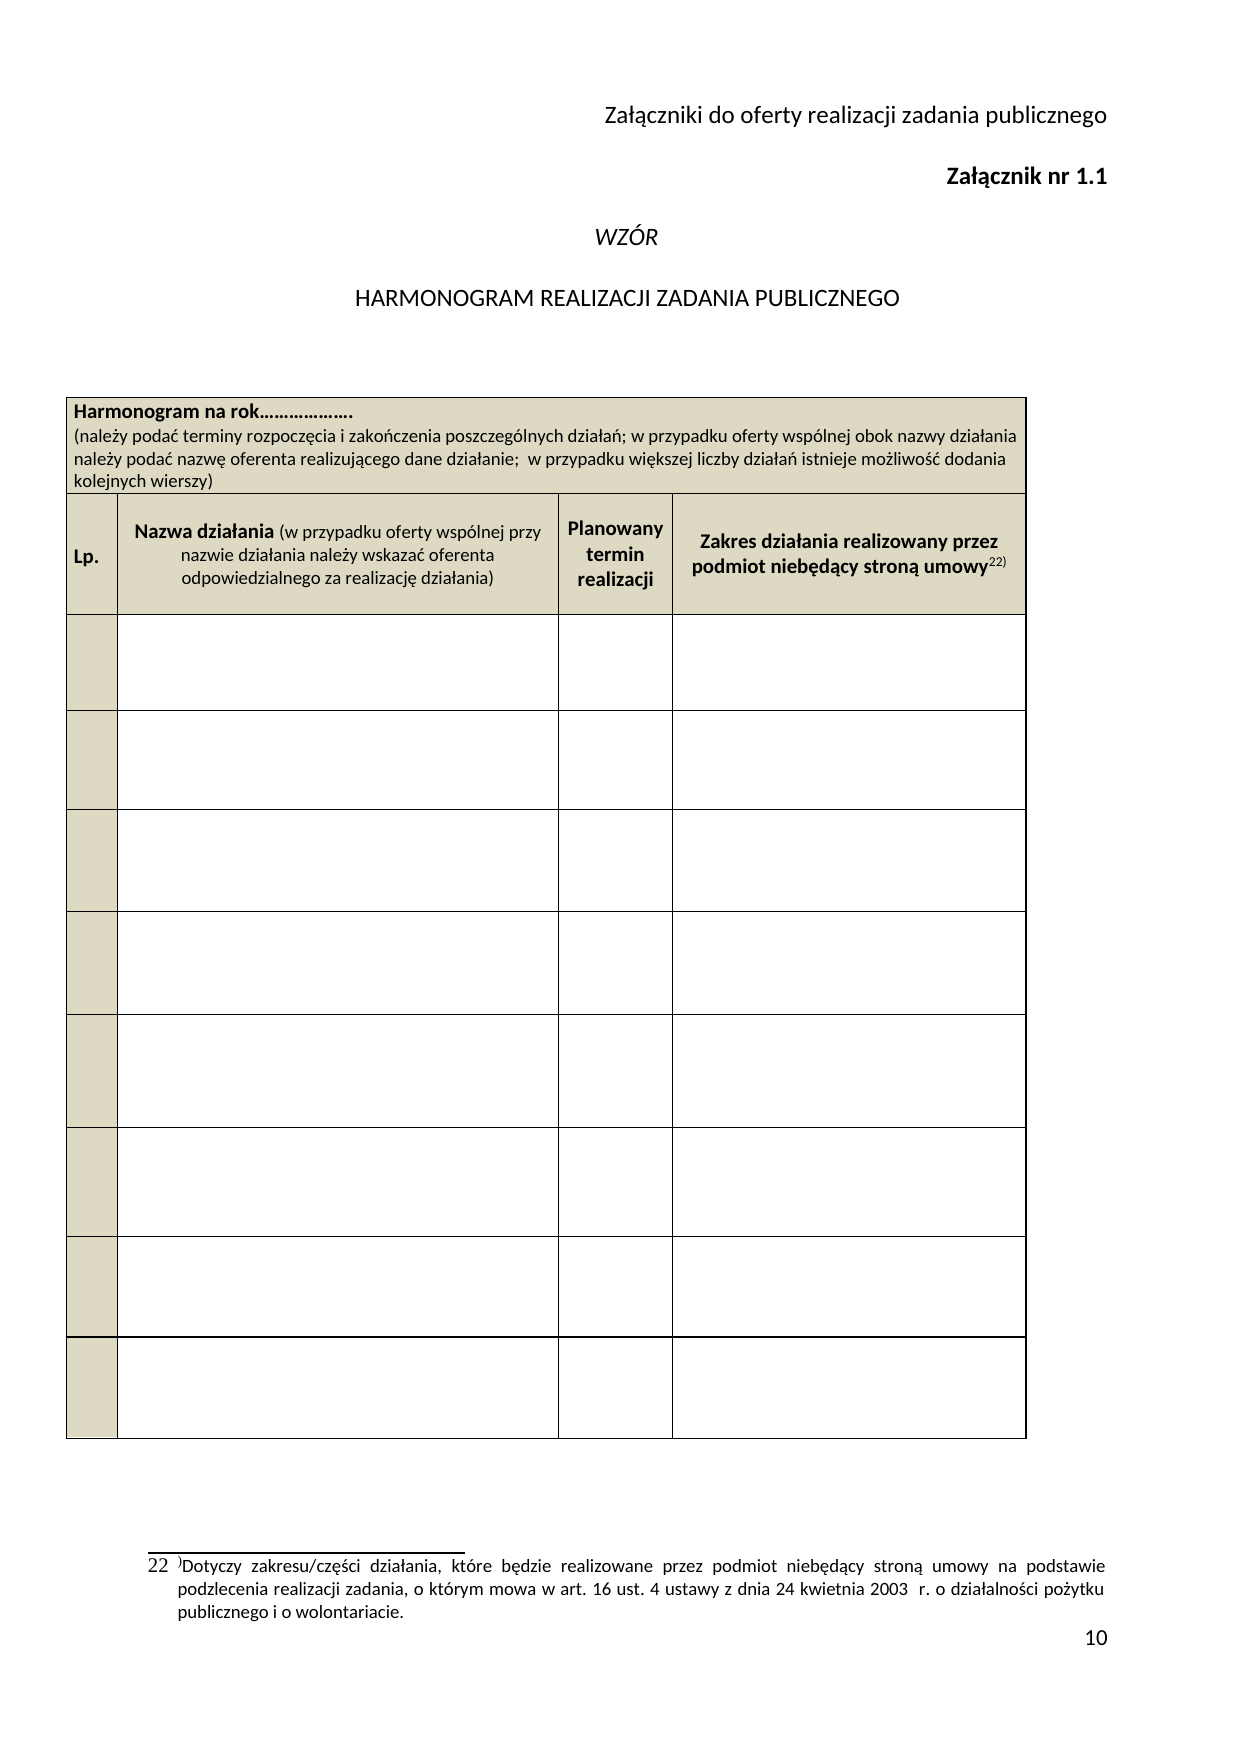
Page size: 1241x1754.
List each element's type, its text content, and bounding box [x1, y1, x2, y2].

table_cell [559, 711, 672, 809]
table_cell Zakres działania realizowany przez podmiot niebędący stroną umowy) [673, 494, 1025, 614]
table_cell [118, 1128, 558, 1236]
table_cell [118, 1338, 558, 1437]
table_cell [559, 1015, 672, 1127]
table_cell [67, 912, 117, 1014]
table_cell [559, 615, 672, 671]
table_cell [559, 1338, 672, 1437]
table_cell [67, 810, 117, 911]
table_cell [67, 1237, 117, 1336]
table_cell [673, 1338, 1025, 1437]
table_cell [673, 810, 1025, 911]
table_cell [673, 615, 1025, 710]
table_cell [67, 1128, 117, 1236]
table_cell Nazwa działania (w przypadku oferty wspólnej przy nazwie działania należy wskazać oferenta odpowiedzialnego za realizację działania) [118, 494, 558, 614]
table_cell [67, 671, 117, 710]
table_cell [559, 1128, 672, 1236]
table_cell [559, 1237, 672, 1336]
text HARMONOGRAM REALIZACJI ZADANIA PUBLICZNEGO [148, 282, 1107, 313]
text WZÓR [148, 221, 1107, 252]
table_cell [118, 912, 558, 1014]
table_cell [118, 671, 558, 710]
text Załączniki do oferty realizacji zadania publicznego [148, 99, 1107, 130]
table_cell [118, 810, 558, 911]
table_cell [67, 711, 117, 809]
text Załącznik nr 1.1 [148, 160, 1107, 191]
table_cell [118, 711, 558, 809]
table_cell Planowany termin realizacji [559, 494, 672, 614]
table_cell [118, 1015, 558, 1127]
table_cell [118, 615, 558, 671]
table_cell [673, 1128, 1025, 1236]
table_cell [559, 810, 672, 911]
table_cell [67, 494, 117, 542]
table_cell [673, 912, 1025, 1014]
table_cell [67, 1338, 117, 1437]
table_header Harmonogram na rok………………. (należy podać terminy rozpoczęcia i zakończenia poszczególnych działań; w przypadku oferty wspólnej obok nazwy działania należy podać nazwę oferenta realizującego dane działanie; w przypadku większej liczby działań istnieje możliwość dodania kolejnych wierszy) [67, 398, 1025, 493]
table_cell [559, 671, 672, 710]
table_cell [67, 1015, 117, 1127]
table_cell [673, 711, 1025, 809]
table_cell [673, 1237, 1025, 1336]
table_cell [673, 1015, 1025, 1127]
table_cell [559, 912, 672, 1014]
table_cell Lp. [67, 542, 117, 614]
table_cell [67, 615, 117, 671]
table_cell [118, 1237, 558, 1336]
